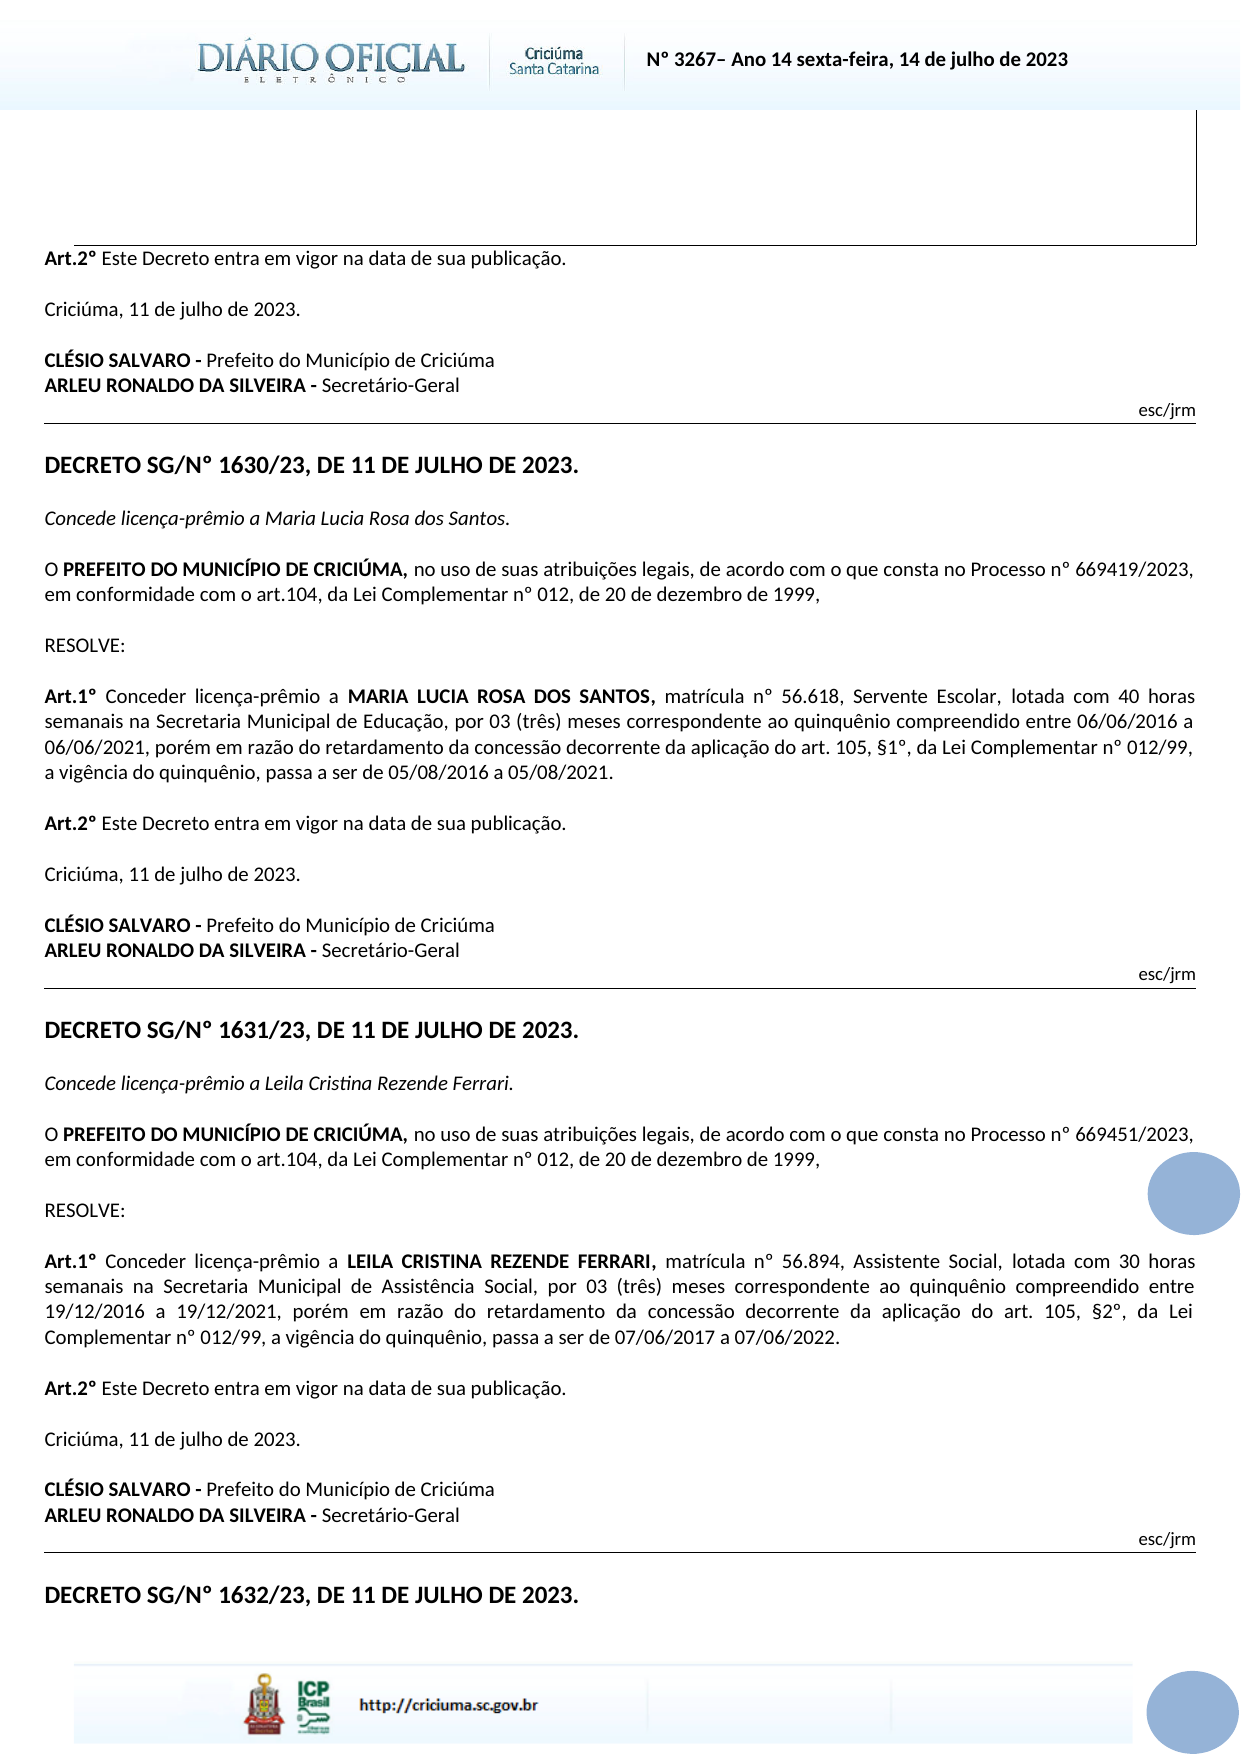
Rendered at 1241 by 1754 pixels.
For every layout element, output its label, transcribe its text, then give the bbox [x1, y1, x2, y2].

text Art.2º Este Decreto entra em vigor na data de sua publicação. [44, 1375, 1196, 1400]
text DECRETO SG/Nº 1631/23, DE 11 DE JULHO DE 2023. [44, 1014, 1196, 1044]
text Criciúma, 11 de julho de 2023. [44, 861, 1196, 886]
text Criciúma, 11 de julho de 2023. [44, 1426, 1196, 1451]
text Concede licença-prêmio a Maria Lucia Rosa dos Santos. [44, 505, 1196, 531]
text RESOLVE: [44, 632, 1196, 658]
text O PREFEITO DO MUNICÍPIO DE CRICIÚMA, no uso de suas atribuições legais, de acordo com o que consta no Processo nº 669419/2023, em conformidade com o art.104, da Lei Complementar nº 012, de 20 de dezembro de 1999, [44, 556, 1196, 607]
text Art.1º Conceder licença-prêmio a MARIA LUCIA ROSA DOS SANTOS, matrícula nº 56.618, Servente Escolar, lotada com 40 horas semanais na Secretaria Municipal de Educação, por 03 (três) meses correspondente ao quinquênio compreendido entre 06/06/2016 a 06/06/2021, porém em razão do retardamento da concessão decorrente da aplicação do art. 105, §1º, da Lei Complementar nº 012/99, a vigência do quinquênio, passa a ser de 05/08/2016 a 05/08/2021. [44, 683, 1196, 785]
text O PREFEITO DO MUNICÍPIO DE CRICIÚMA, no uso de suas atribuições legais, de acordo com o que consta no Processo nº 669451/2023, em conformidade com o art.104, da Lei Complementar nº 012, de 20 de dezembro de 1999, [44, 1121, 1196, 1172]
text CLÉSIO SALVARO - Prefeito do Município de Criciúma [44, 912, 1240, 937]
text ARLEU RONALDO DA SILVEIRA - Secretário-Geral [44, 1502, 1240, 1527]
text Art.1º Conceder licença-prêmio a LEILA CRISTINA REZENDE FERRARI, matrícula nº 56.894, Assistente Social, lotada com 30 horas semanais na Secretaria Municipal de Assistência Social, por 03 (três) meses correspondente ao quinquênio compreendido entre 19/12/2016 a 19/12/2021, porém em razão do retardamento da concessão decorrente da aplicação do art. 105, §2º, da Lei Complementar nº 012/99, a vigência do quinquênio, passa a ser de 07/06/2017 a 07/06/2022. [44, 1248, 1196, 1349]
text Art.2º Este Decreto entra em vigor na data de sua publicação. [44, 245, 1196, 271]
text CLÉSIO SALVARO - Prefeito do Município de Criciúma [44, 1477, 1240, 1502]
text Concede licença-prêmio a Leila Cristina Rezende Ferrari. [44, 1070, 1196, 1095]
text CLÉSIO SALVARO - Prefeito do Município de Criciúma [44, 347, 1240, 372]
text RESOLVE: [44, 1197, 1159, 1222]
text Art.2º Este Decreto entra em vigor na data de sua publicação. [44, 810, 1196, 836]
text ARLEU RONALDO DA SILVEIRA - Secretário-Geral [44, 372, 1240, 398]
text esc/jrm [44, 1527, 1196, 1552]
text DECRETO SG/Nº 1630/23, DE 11 DE JULHO DE 2023. [44, 449, 1196, 480]
text ARLEU RONALDO DA SILVEIRA - Secretário-Geral [44, 937, 1240, 963]
text esc/jrm [44, 398, 1196, 423]
text Criciúma, 11 de julho de 2023. [44, 296, 1196, 321]
text esc/jrm [44, 963, 1196, 988]
text DECRETO SG/Nº 1632/23, DE 11 DE JULHO DE 2023. [44, 1579, 1196, 1609]
